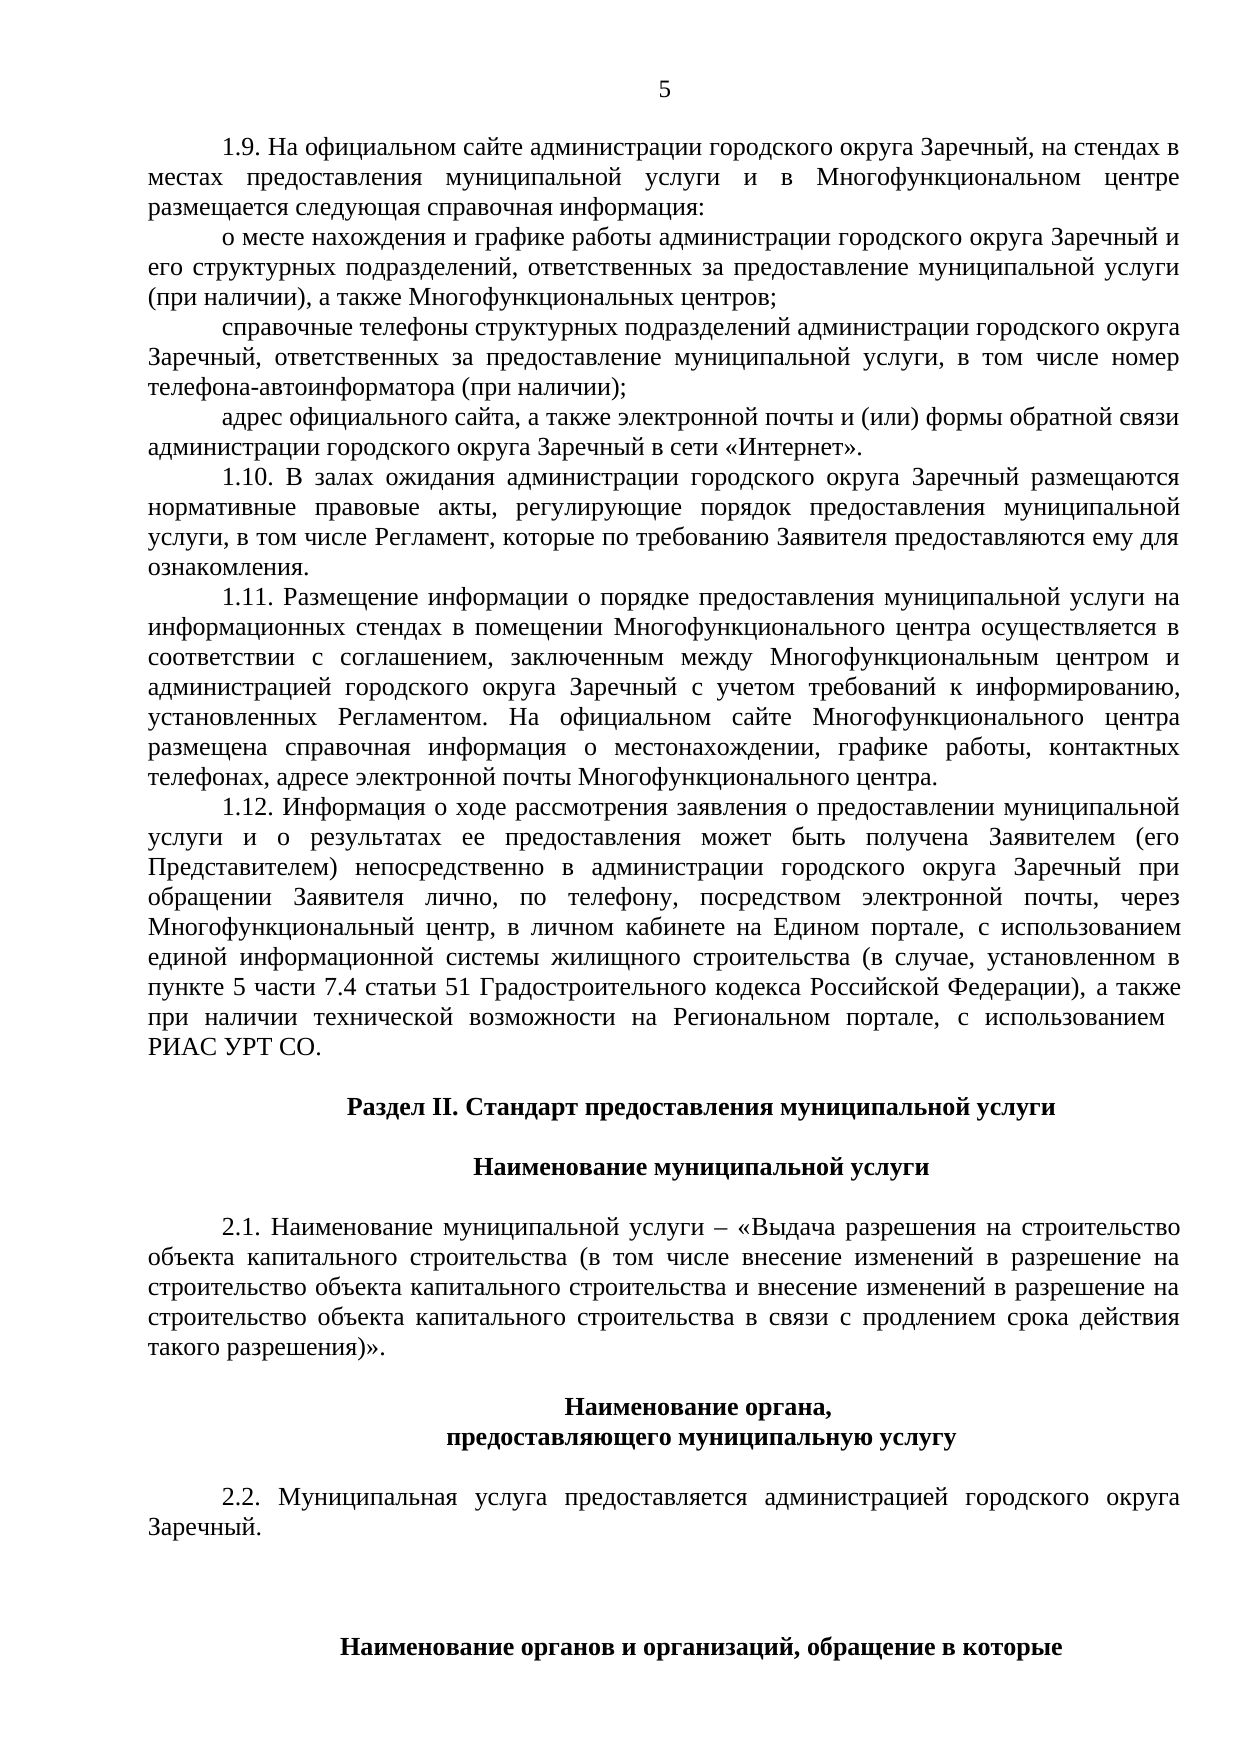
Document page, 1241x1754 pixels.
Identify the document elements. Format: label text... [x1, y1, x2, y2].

text о месте нахождения и графике работы администрации городского округа Заречный и его структурных подразделений, ответственных за предоставление муниципальной услуги (при наличии), а также Многофункциональных центров; [148, 221, 1181, 311]
text Наименование органа, [148, 1391, 1181, 1421]
text Наименование муниципальной услуги [148, 1151, 1181, 1181]
text 2.2. Муниципальная услуга предоставляется администрацией городского округа Заречный. [148, 1481, 1181, 1541]
text 1.12. Информация о ходе рассмотрения заявления о предоставлении муниципальной услуги и о результатах ее предоставления может быть получена Заявителем (его Представителем) непосредственно в администрации городского округа Заречный при обращении Заявителя лично, по телефону, посредством электронной почты, через Многофункциональный центр, в личном кабинете на Едином портале, с использованием единой информационной системы жилищного строительства (в случае, установленном в пункте 5 части 7.4 статьи 51 Градостроительного кодекса Российской Федерации), а также при наличии технической возможности на Региональном портале, с использованием РИАС УРТ СО. [148, 791, 1181, 1061]
text 1.11. Размещение информации о порядке предоставления муниципальной услуги на информационных стендах в помещении Многофункционального центра осуществляется в соответствии с соглашением, заключенным между Многофункциональным центром и администрацией городского округа Заречный с учетом требований к информированию, установленных Регламентом. На официальном сайте Многофункционального центра размещена справочная информация о местонахождении, графике работы, контактных телефонах, адресе электронной почты Многофункционального центра. [148, 581, 1181, 791]
text 1.9. На официальном сайте администрации городского округа Заречный, на стендах в местах предоставления муниципальной услуги и в Многофункциональном центре размещается следующая справочная информация: [148, 131, 1181, 221]
text справочные телефоны структурных подразделений администрации городского округа Заречный, ответственных за предоставление муниципальной услуги, в том числе номер телефона-автоинформатора (при наличии); [148, 311, 1181, 401]
text Наименование органов и организаций, обращение в которые [148, 1631, 1181, 1661]
text адрес официального сайта, а также электронной почты и (или) формы обратной связи администрации городского округа Заречный в сети «Интернет». [148, 401, 1181, 461]
text 1.10. В залах ожидания администрации городского округа Заречный размещаются нормативные правовые акты, регулирующие порядок предоставления муниципальной услуги, в том числе Регламент, которые по требованию Заявителя предоставляются ему для ознакомления. [148, 461, 1181, 581]
text 2.1. Наименование муниципальной услуги – «Выдача разрешения на строительство объекта капитального строительства (в том числе внесение изменений в разрешение на строительство объекта капитального строительства и внесение изменений в разрешение на строительство объекта капитального строительства в связи с продлением срока действия такого разрешения)». [148, 1211, 1181, 1361]
text Раздел II. Стандарт предоставления муниципальной услуги [148, 1091, 1181, 1121]
text предоставляющего муниципальную услугу [148, 1421, 1181, 1451]
